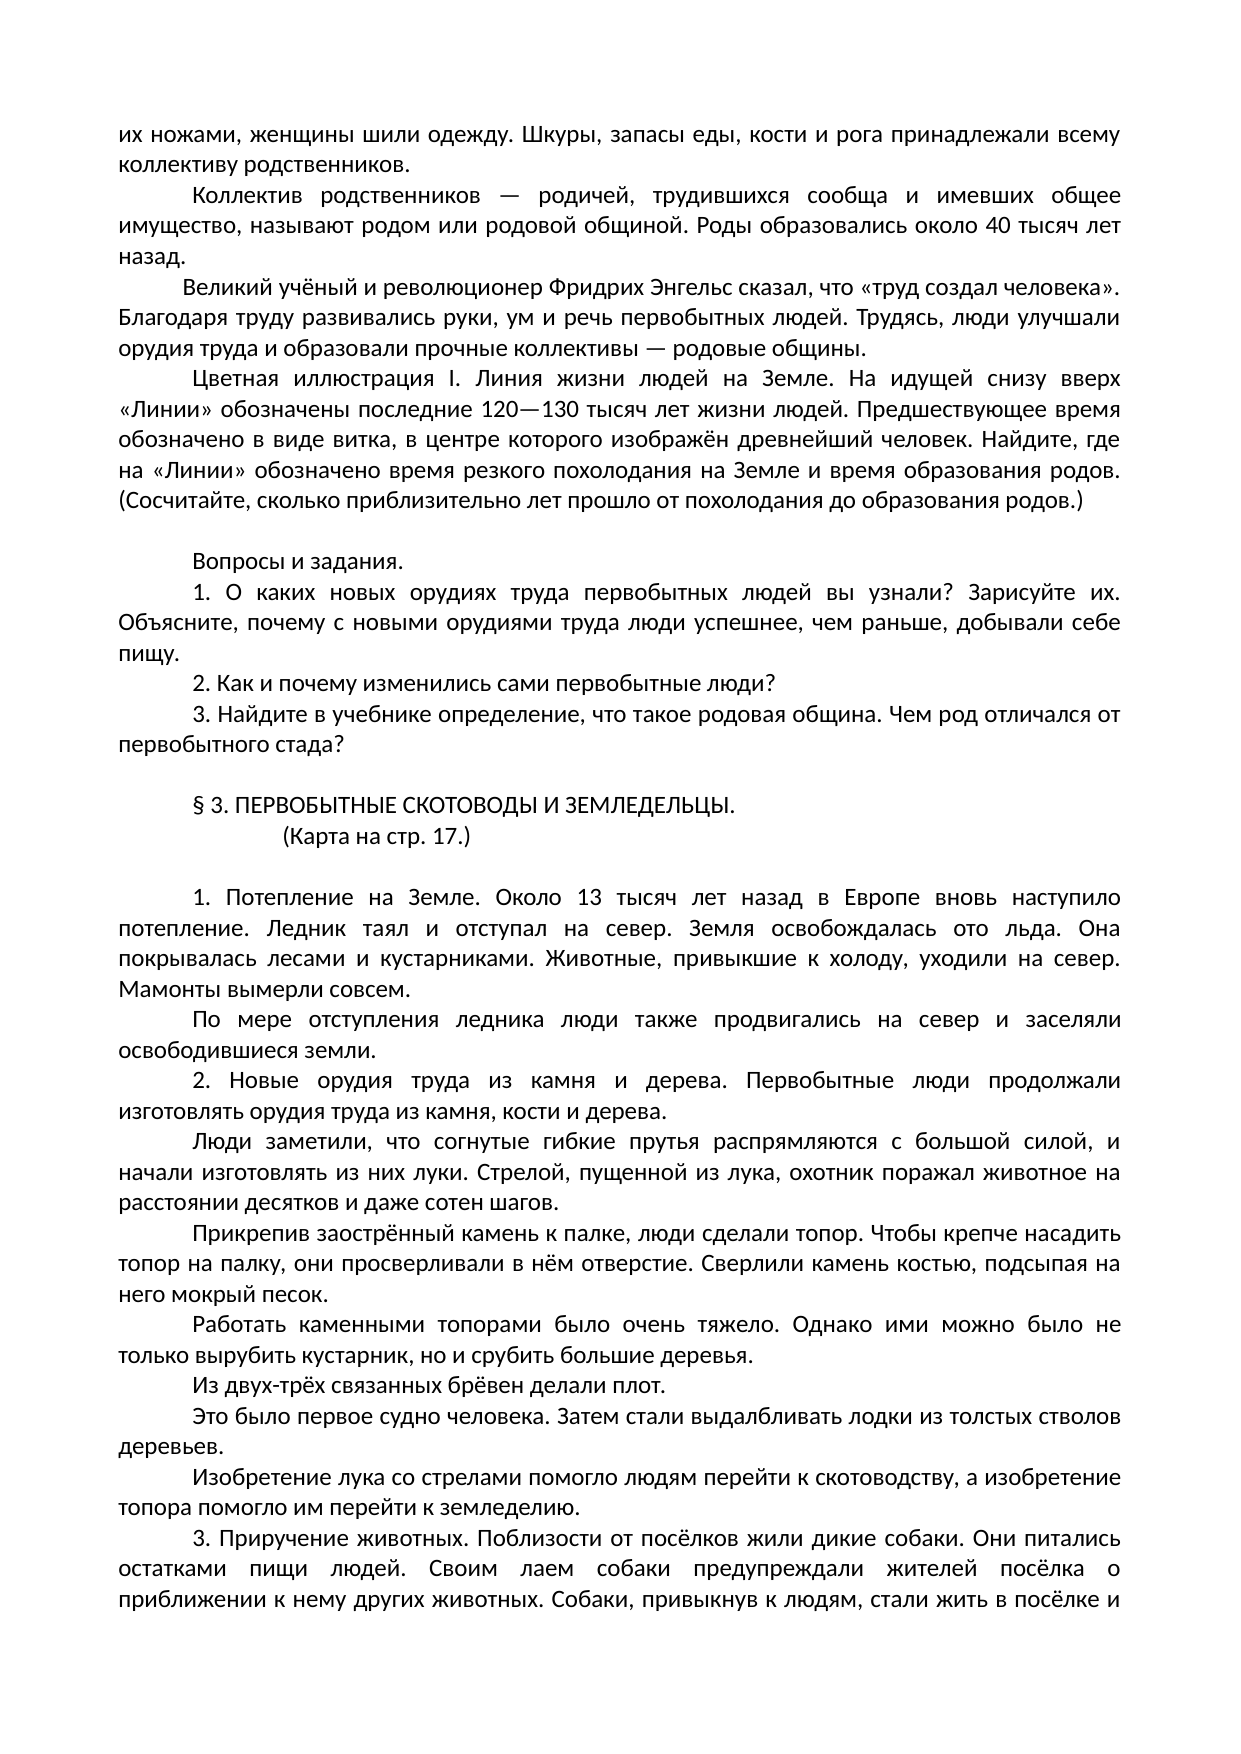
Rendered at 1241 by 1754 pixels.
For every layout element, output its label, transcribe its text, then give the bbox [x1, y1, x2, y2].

text Цветная иллюстрация I. Линия жизни людей на Земле. На идущей снизу вверх «Линии» обозначены последние 120—130 тысяч лет жизни людей. Предшествующее время обозначено в виде витка, в центре которого изображён древнейший человек. Найдите, где на «Линии» обозначено время резкого похолодания на Земле и время образования родов. (Сосчитайте, сколько приблизительно лет прошло от похолодания до образования родов.) [118, 362, 1122, 515]
text 3. Приручение животных. Поблизости от посёлков жили дикие собаки. Они питались остатками пищи людей. Своим лаем собаки предупреждали жителей посёлка о приближении к нему других животных. Собаки, привыкнув к людям, стали жить в посёлке и [118, 1522, 1122, 1614]
text 2. Новые орудия труда из камня и дерева. Первобытные люди продолжали изготовлять орудия труда из камня, кости и дерева. [118, 1064, 1122, 1125]
text их ножами, женщины шили одежду. Шкуры, запасы еды, кости и рога принадлежали всему коллективу родственников. [118, 118, 1122, 179]
text Работать каменными топорами было очень тяжело. Однако ими можно было не только вырубить кустарник, но и срубить большие деревья. [118, 1308, 1122, 1369]
text Вопросы и задания. [118, 545, 1122, 576]
text 2. Как и почему изменились сами первобытные люди? [118, 667, 1122, 698]
text 3. Найдите в учебнике определение, что такое родовая община. Чем род отличался от первобытного стада? [118, 698, 1122, 759]
text Прикрепив заострённый камень к палке, люди сделали топор. Чтобы крепче насадить топор на палку, они просверливали в нём отверстие. Сверлили камень костью, подсыпая на него мокрый песок. [118, 1217, 1122, 1308]
text Великий учёный и революционер Фридрих Энгельс сказал, что «труд создал человека». Благодаря труду развивались руки, ум и речь первобытных людей. Трудясь, люди улучшали орудия труда и образовали прочные коллективы — родовые общины. [118, 271, 1122, 362]
text 1. Потепление на Земле. Около 13 тысяч лет назад в Европе вновь наступило потепление. Ледник таял и отступал на север. Земля освобождалась ото льда. Она покрывалась лесами и кустарниками. Животные, привыкшие к холоду, уходили на север. Мамонты вымерли совсем. [118, 881, 1122, 1003]
text Коллектив родственников — родичей, трудившихся сообща и имевших общее имущество, называют родом или родовой общиной. Роды образовались около 40 тысяч лет назад. [118, 179, 1122, 271]
text 1. О каких новых орудиях труда первобытных людей вы узнали? Зарисуйте их. Объясните, почему с новыми орудиями труда люди успешнее, чем раньше, добывали себе пищу. [118, 576, 1122, 667]
text Из двух-трёх связанных брёвен делали плот. [118, 1369, 1122, 1400]
text Это было первое судно человека. Затем стали выдалбливать лодки из толстых стволов деревьев. [118, 1400, 1122, 1461]
text (Карта на стр. 17.) [118, 820, 1122, 851]
text Люди заметили, что согнутые гибкие прутья распрямляются с большой силой, и начали изготовлять из них луки. Стрелой, пущенной из лука, охотник поражал животное на расстоянии десятков и даже сотен шагов. [118, 1125, 1122, 1217]
text По мере отступления ледника люди также продвигались на север и заселяли освободившиеся земли. [118, 1003, 1122, 1064]
text Изобретение лука со стрелами помогло людям перейти к скотоводству, а изобретение топора помогло им перейти к земледелию. [118, 1461, 1122, 1522]
text § 3. ПЕРВОБЫТНЫЕ СКОТОВОДЫ И ЗЕМЛЕДЕЛЬЦЫ. [118, 789, 1122, 820]
